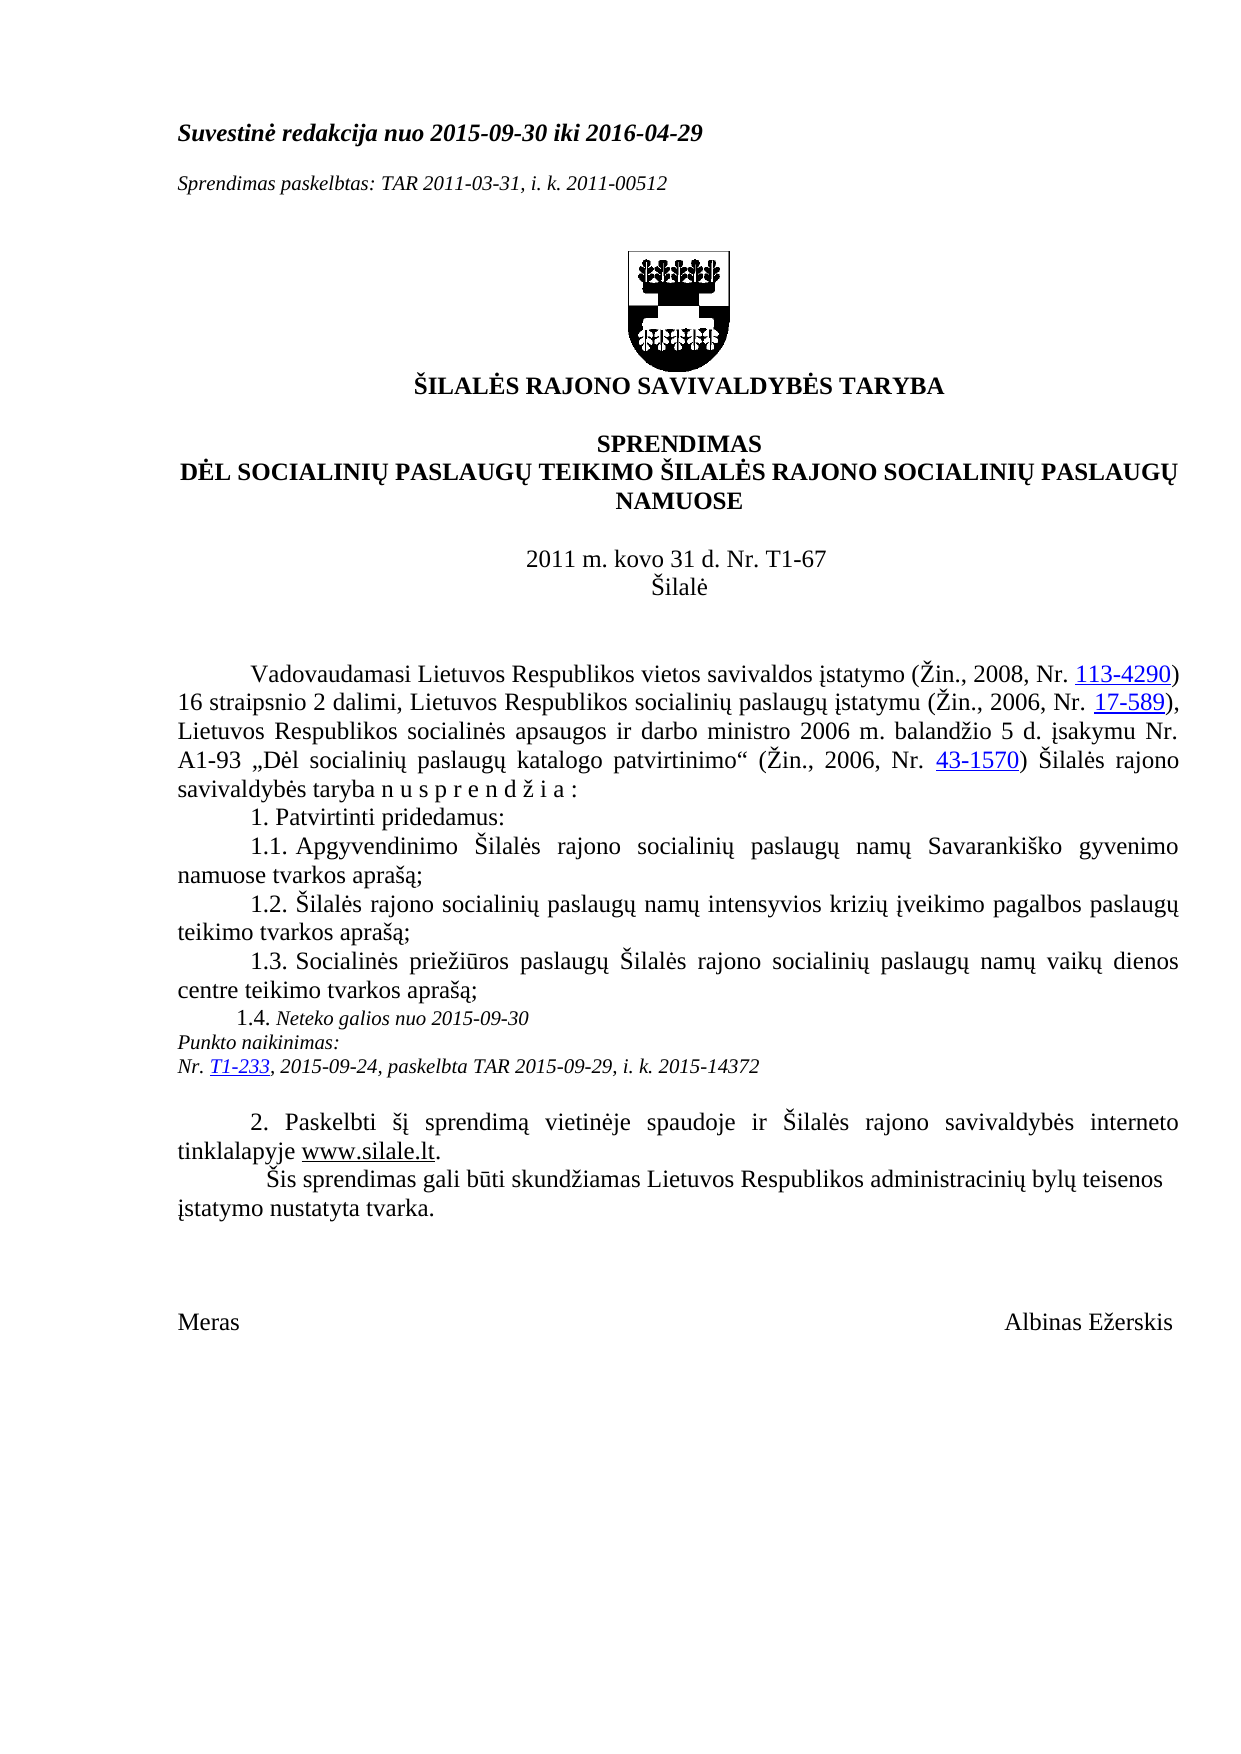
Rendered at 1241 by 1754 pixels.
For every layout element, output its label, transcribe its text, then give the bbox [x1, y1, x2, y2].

text DĖL SOCIALINIŲ PASLAUGŲ TEIKIMO ŠILALĖS RAJONO SOCIALINIŲ PASLAUGŲ NAMUOSE [177, 457, 1181, 515]
text ŠILALĖS RAJONO SAVIVALDYBĖS TARYBA [177, 371, 1181, 400]
text 1.4. Neteko galios nuo 2015-09-30 [177, 1004, 1181, 1030]
text SPRENDIMAS [177, 429, 1181, 457]
text 1.2. Šilalės rajono socialinių paslaugų namų intensyvios krizių įveikimo pagalbos paslaugų teikimo tvarkos aprašą; [177, 889, 1179, 946]
text Sprendimas paskelbtas: TAR 2011-03-31, i. k. 2011-00512 [177, 171, 1181, 195]
text Punkto naikinimas: [177, 1030, 1181, 1054]
text 1.1. Apgyvendinimo Šilalės rajono socialinių paslaugų namų Savarankiško gyvenimo namuose tvarkos aprašą; [177, 831, 1179, 889]
text Šilalė [177, 572, 1181, 601]
text Vadovaudamasi Lietuvos Respublikos vietos savivaldos įstatymo (Žin., 2008, Nr. 113-4290) 16 straipsnio 2 dalimi, Lietuvos Respublikos socialinių paslaugų įstatymu (Žin., 2006, Nr. 17-589), Lietuvos Respublikos socialinės apsaugos ir darbo ministro 2006 m. balandžio 5 d. įsakymu Nr. A1-93 „Dėl socialinių paslaugų katalogo patvirtinimo“ (Žin., 2006, Nr. 43-1570) Šilalės rajono savivaldybės taryba nusprendžia: [177, 659, 1179, 802]
text 1.3. Socialinės priežiūros paslaugų Šilalės rajono socialinių paslaugų namų vaikų dienos centre teikimo tvarkos aprašą; [177, 946, 1179, 1004]
text Šis sprendimas gali būti skundžiamas Lietuvos Respublikos administracinių bylų teisenos įstatymo nustatyta tvarka. [177, 1164, 1181, 1222]
text Suvestinė redakcija nuo 2015-09-30 iki 2016-04-29 [177, 118, 1181, 147]
text 2011 m. kovo 31 d. Nr. T1-67 [177, 544, 1181, 572]
text 2. Paskelbti šį sprendimą vietinėje spaudoje ir Šilalės rajono savivaldybės interneto tinklalapyje www.silale.lt. [177, 1107, 1179, 1164]
text Nr. T1-233, 2015-09-24, paskelbta TAR 2015-09-29, i. k. 2015-14372 [177, 1054, 1181, 1078]
text Meras Albinas Ežerskis [177, 1308, 1179, 1336]
text 1. Patvirtinti pridedamus: [177, 802, 1181, 831]
